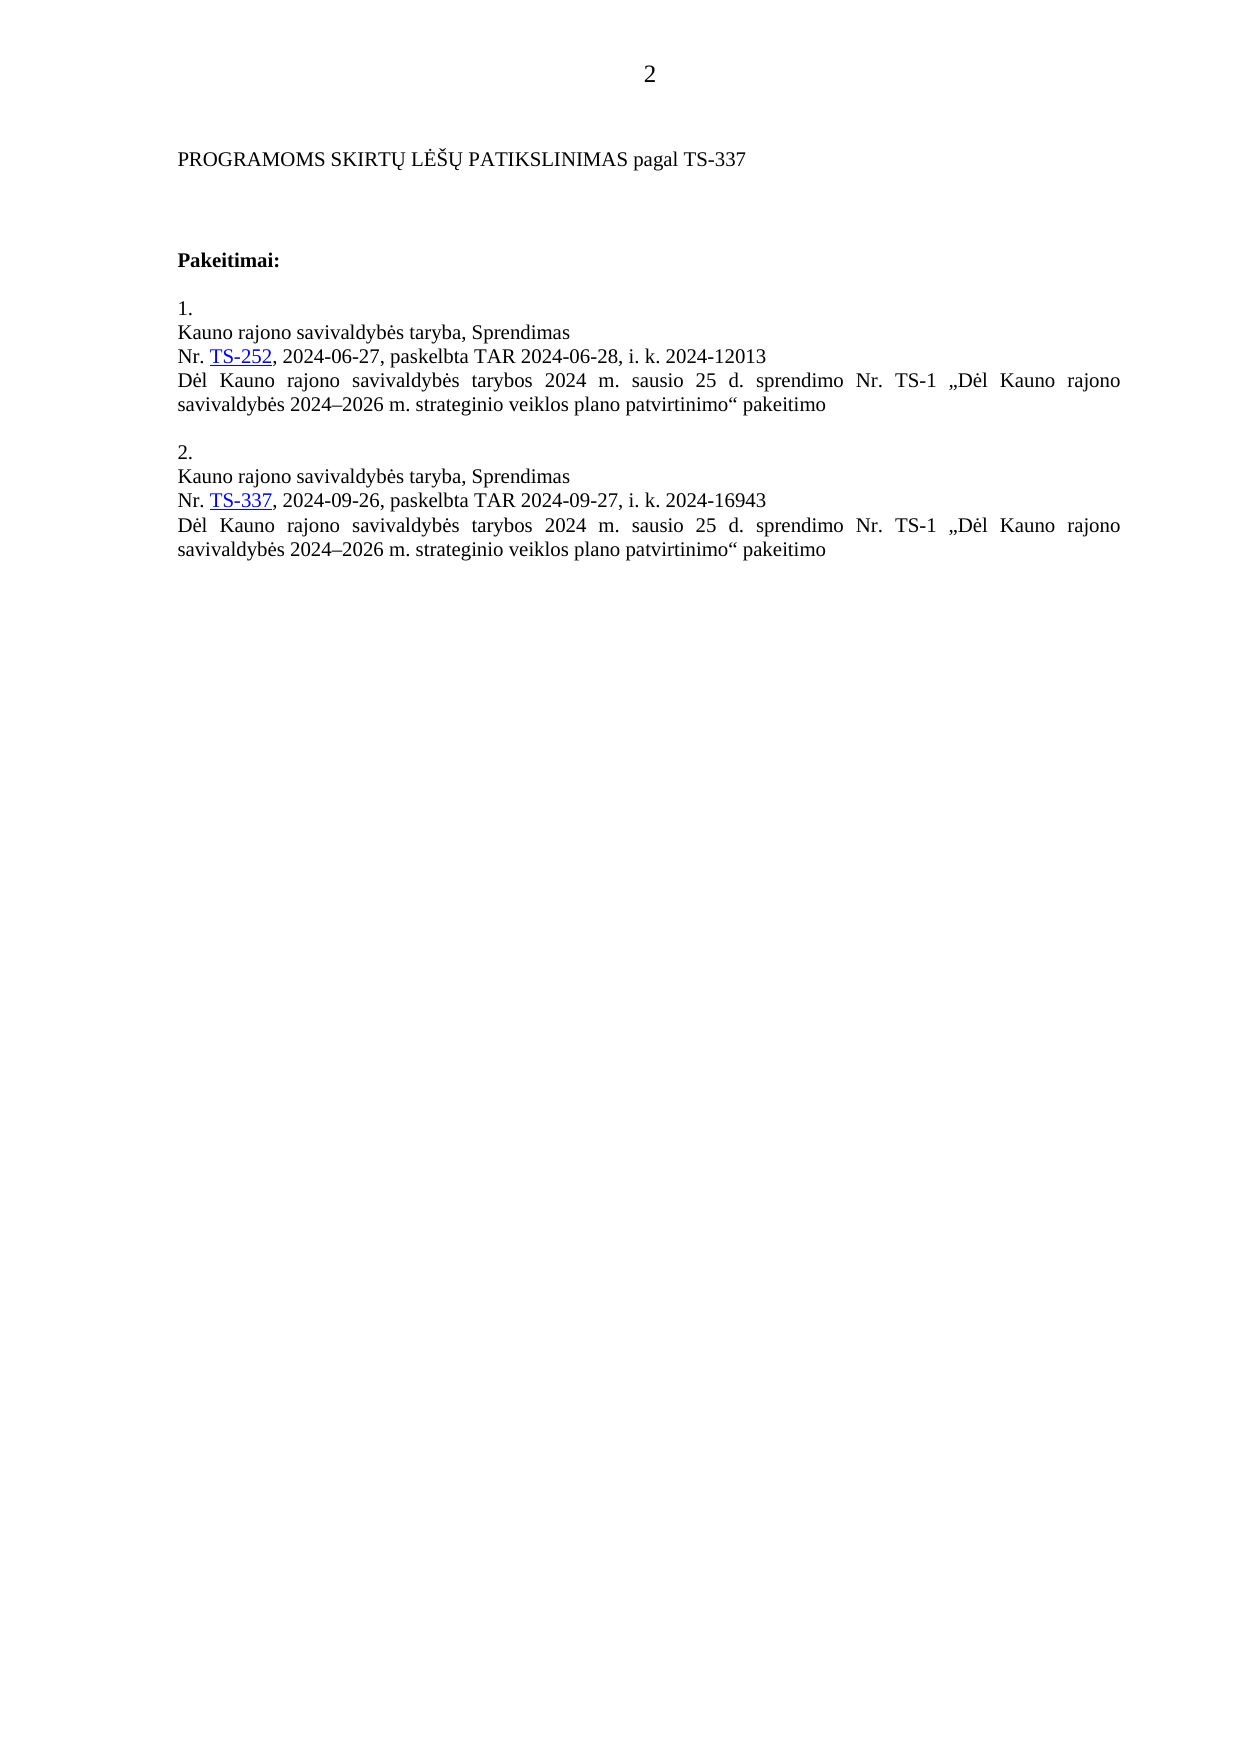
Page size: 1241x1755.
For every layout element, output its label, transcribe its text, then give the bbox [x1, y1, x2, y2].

text Kauno rajono savivaldybės taryba, Sprendimas [177, 464, 1122, 488]
text Kauno rajono savivaldybės taryba, Sprendimas [177, 320, 1122, 344]
text Dėl Kauno rajono savivaldybės tarybos 2024 m. sausio 25 d. sprendimo Nr. TS-1 „Dėl Kauno rajono savivaldybės 2024–2026 m. strateginio veiklos plano patvirtinimo“ pakeitimo [177, 368, 1122, 416]
text PROGRAMOMS SKIRTŲ LĖŠŲ PATIKSLINIMAS pagal TS-337 [177, 147, 1122, 171]
text 2. [177, 440, 1122, 464]
text Dėl Kauno rajono savivaldybės tarybos 2024 m. sausio 25 d. sprendimo Nr. TS-1 „Dėl Kauno rajono savivaldybės 2024–2026 m. strateginio veiklos plano patvirtinimo“ pakeitimo [177, 512, 1122, 561]
text Nr. TS-252, 2024-06-27, paskelbta TAR 2024-06-28, i. k. 2024-12013 [177, 344, 1122, 368]
text Pakeitimai: [177, 248, 1122, 272]
text Nr. TS-337, 2024-09-26, paskelbta TAR 2024-09-27, i. k. 2024-16943 [177, 488, 1122, 512]
text 1. [177, 296, 1122, 320]
